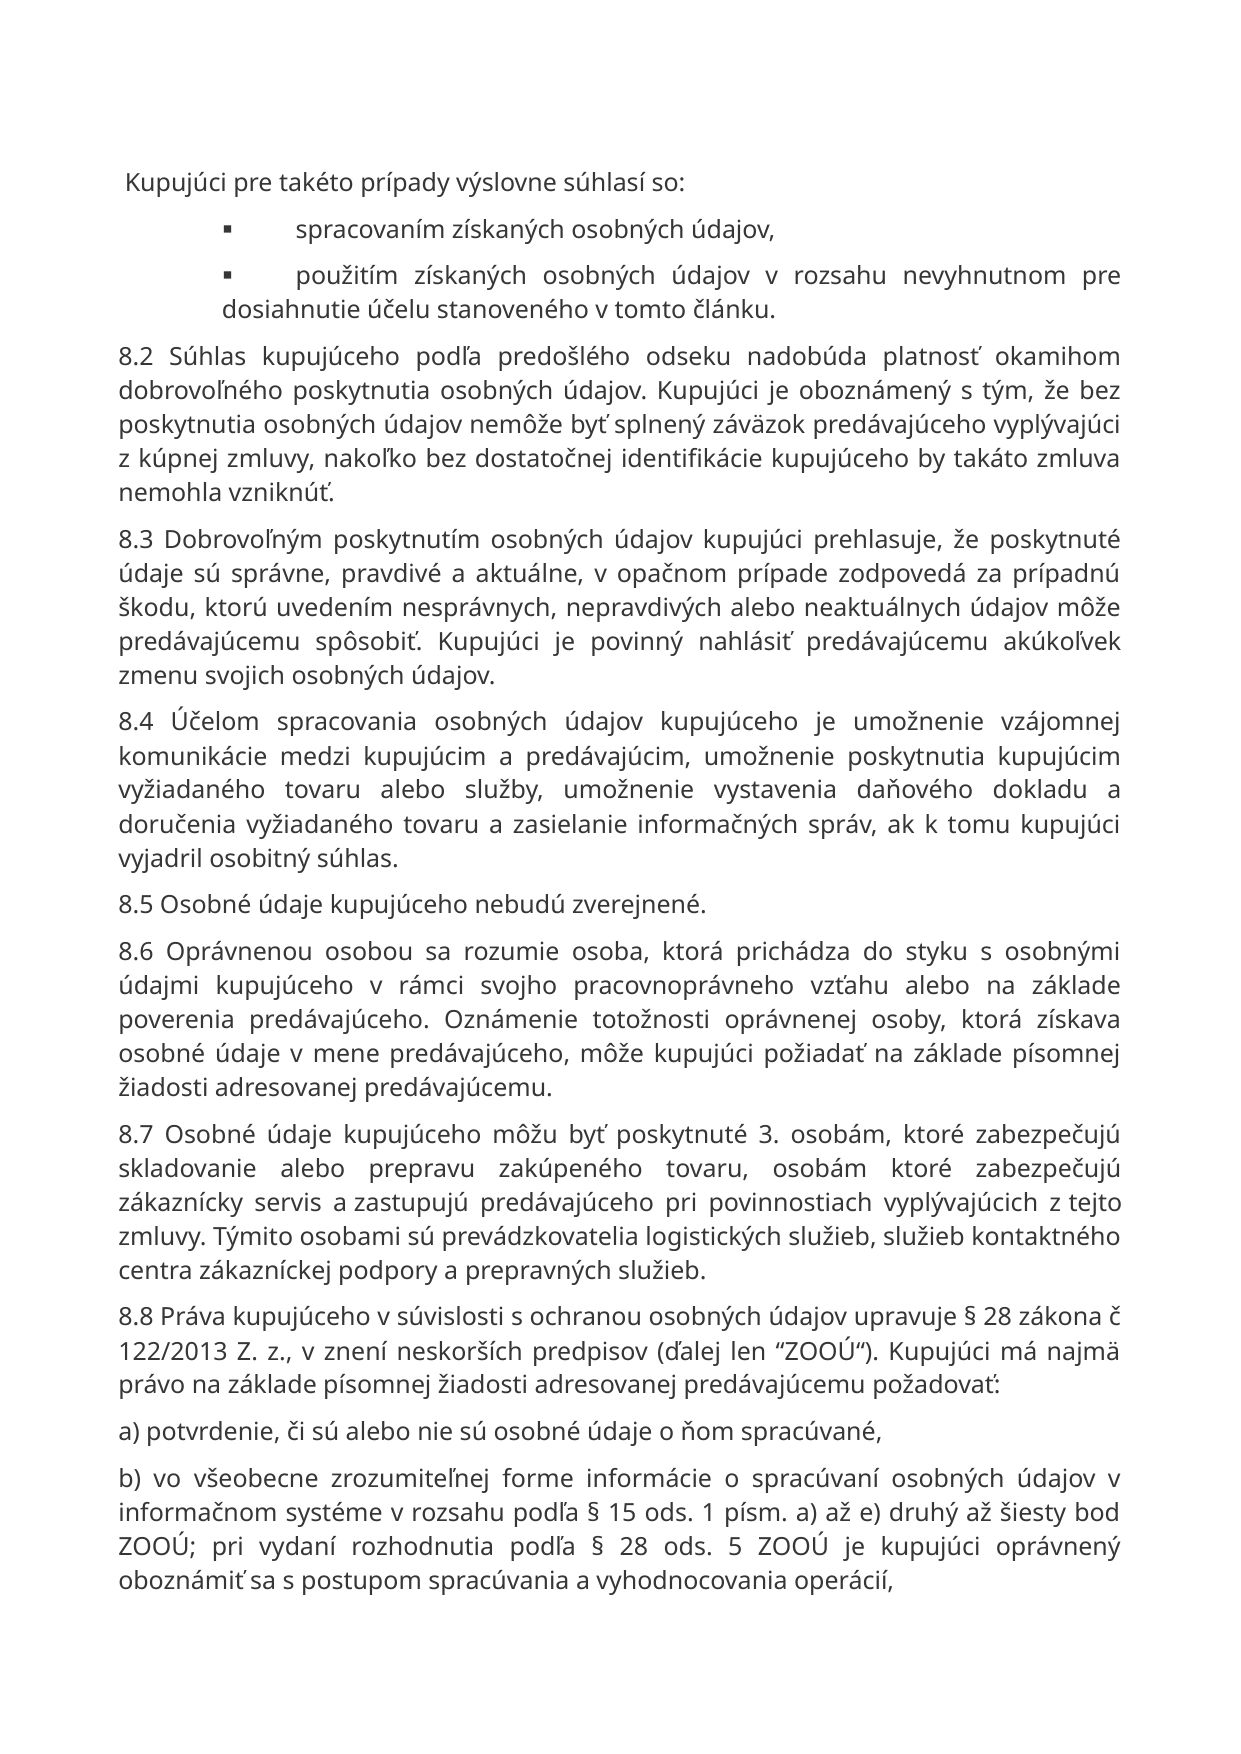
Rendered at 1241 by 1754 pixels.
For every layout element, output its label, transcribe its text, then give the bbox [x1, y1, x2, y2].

text b) vo všeobecne zrozumiteľnej forme informácie o spracúvaní osobných údajov v informačnom systéme v rozsahu podľa § 15 ods. 1 písm. a) až e) druhý až šiesty bod ZOOÚ; pri vydaní rozhodnutia podľa § 28 ods. 5 ZOOÚ je kupujúci oprávnený oboznámiť sa s postupom spracúvania a vyhodnocovania operácií, [118, 1460, 1122, 1597]
text 8.2 Súhlas kupujúceho podľa predošlého odseku nadobúda platnosť okamihom dobrovoľného poskytnutia osobných údajov. Kupujúci je oboznámený s tým, že bez poskytnutia osobných údajov nemôže byť splnený záväzok predávajúceho vyplývajúci z kúpnej zmluvy, nakoľko bez dostatočnej identifikácie kupujúceho by takáto zmluva nemohla vzniknúť. [118, 338, 1122, 509]
list spracovaním získaných osobných údajov, [222, 211, 1122, 245]
text 8.4 Účelom spracovania osobných údajov kupujúceho je umožnenie vzájomnej komunikácie medzi kupujúcim a predávajúcim, umožnenie poskytnutia kupujúcim vyžiadaného tovaru alebo služby, umožnenie vystavenia daňového dokladu a doručenia vyžiadaného tovaru a zasielanie informačných správ, ak k tomu kupujúci vyjadril osobitný súhlas. [118, 704, 1122, 874]
text 8.6 Oprávnenou osobou sa rozumie osoba, ktorá prichádza do styku s osobnými údajmi kupujúceho v rámci svojho pracovnoprávneho vzťahu alebo na základe poverenia predávajúceho. Oznámenie totožnosti oprávnenej osoby, ktorá získava osobné údaje v mene predávajúceho, môže kupujúci požiadať na základe písomnej žiadosti adresovanej predávajúcemu. [118, 933, 1122, 1104]
text 8.5 Osobné údaje kupujúceho nebudú zverejnené. [118, 887, 1122, 921]
text Kupujúci pre takéto prípady výslovne súhlasí so: [118, 165, 1122, 199]
text a) potvrdenie, či sú alebo nie sú osobné údaje o ňom spracúvané, [118, 1414, 1122, 1448]
text 8.8 Práva kupujúceho v súvislosti s ochranou osobných údajov upravuje § 28 zákona č 122/2013 Z. z., v znení neskorších predpisov (ďalej len “ZOOÚ“). Kupujúci má najmä právo na základe písomnej žiadosti adresovanej predávajúcemu požadovať: [118, 1299, 1122, 1401]
text 8.3 Dobrovoľným poskytnutím osobných údajov kupujúci prehlasuje, že poskytnuté údaje sú správne, pravdivé a aktuálne, v opačnom prípade zodpovedá za prípadnú škodu, ktorú uvedením nesprávnych, nepravdivých alebo neaktuálnych údajov môže predávajúcemu spôsobiť. Kupujúci je povinný nahlásiť predávajúcemu akúkoľvek zmenu svojich osobných údajov. [118, 521, 1122, 692]
list použitím získaných osobných údajov v rozsahu nevyhnutnom pre dosiahnutie účelu stanoveného v tomto článku. [222, 258, 1122, 326]
text 8.7 Osobné údaje kupujúceho môžu byť poskytnuté 3. osobám, ktoré zabezpečujú skladovanie alebo prepravu zakúpeného tovaru, osobám ktoré zabezpečujú zákaznícky servis a zastupujú predávajúceho pri povinnostiach vyplývajúcich z tejto zmluvy. Týmito osobami sú prevádzkovatelia logistických služieb, služieb kontaktného centra zákazníckej podpory a prepravných služieb. [118, 1116, 1122, 1287]
